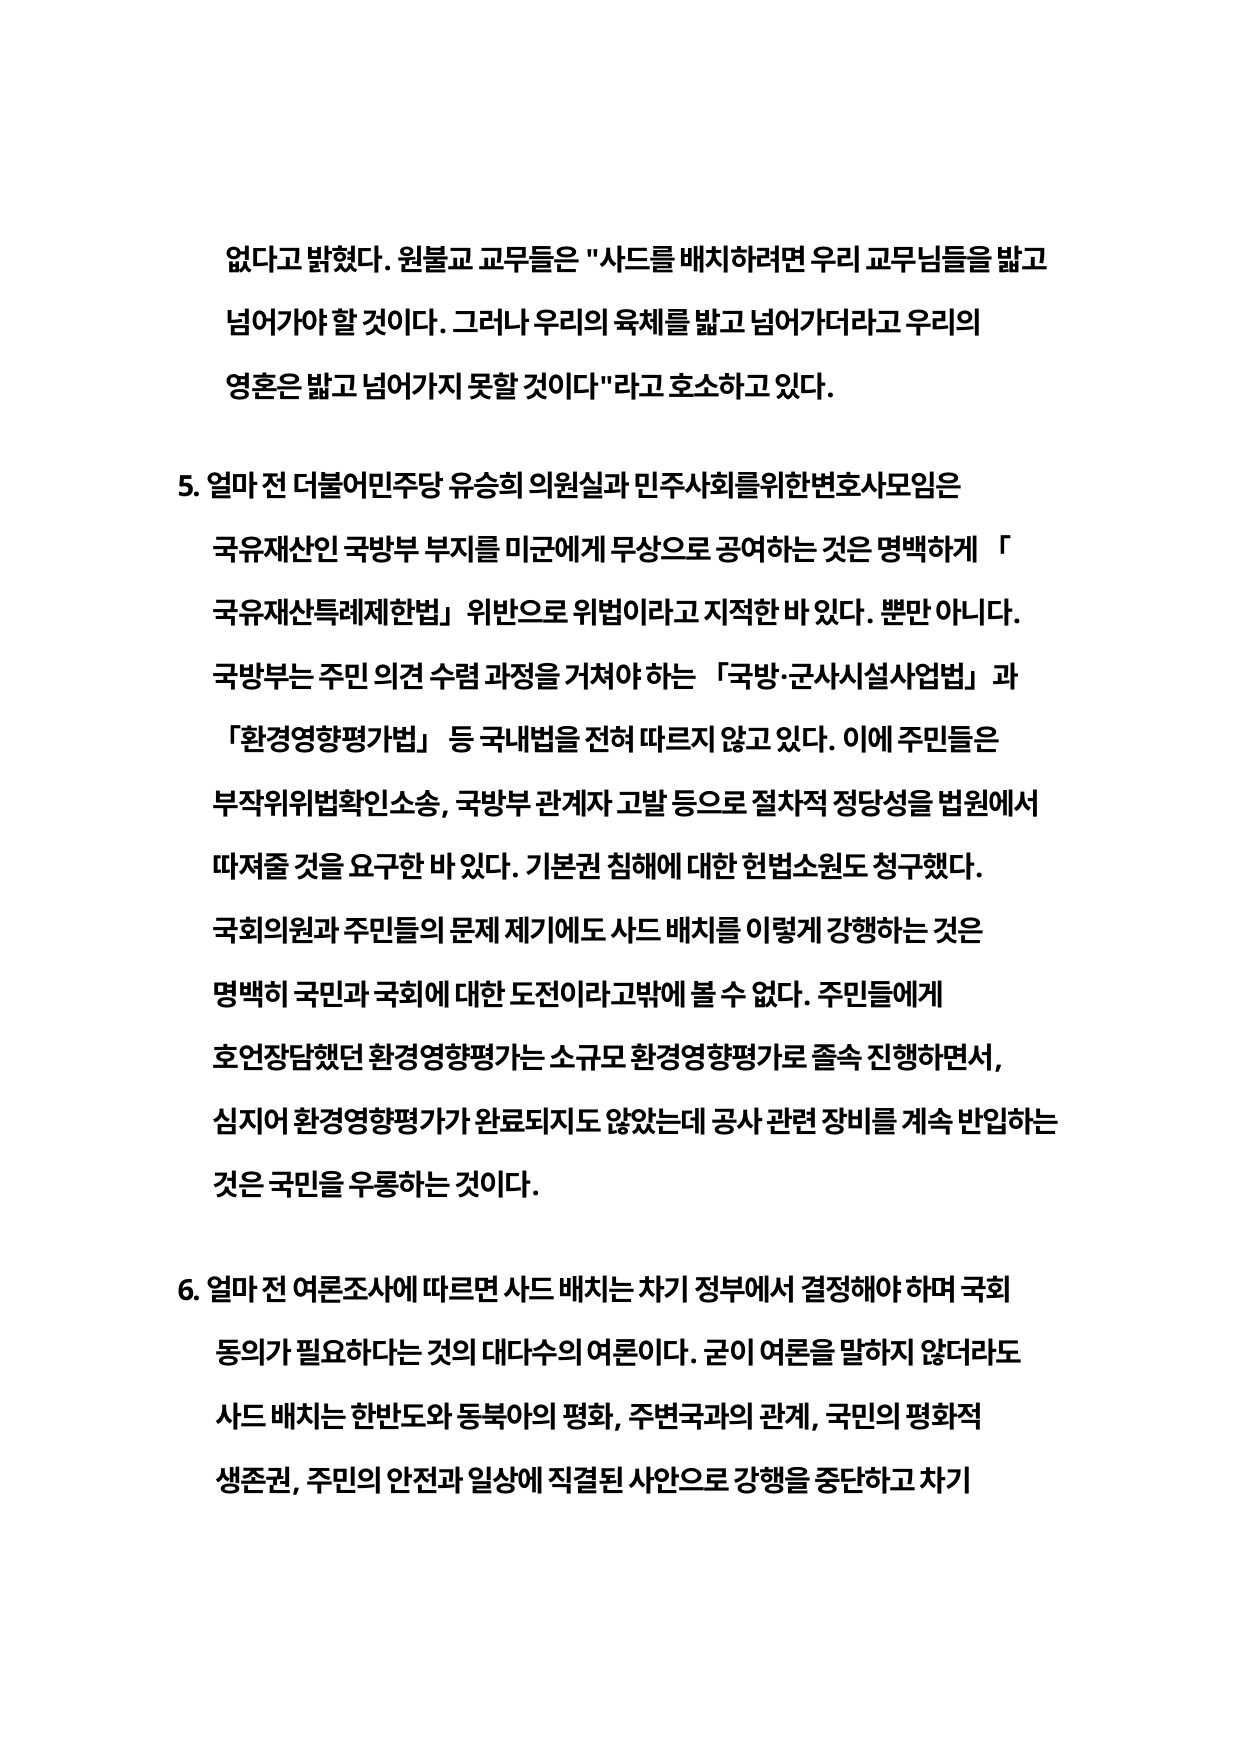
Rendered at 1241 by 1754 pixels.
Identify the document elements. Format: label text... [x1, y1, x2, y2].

text 5. 얼마 전 더불어민주당 유승희 의원실과 민주사회를위한변호사모임은 국유재산인 국방부 부지를 미군에게 무상으로 공여하는 것은 명백하게 「국유재산특례제한법」위반으로 위법이라고 지적한 바 있다. 뿐만 아니다. 국방부는 주민 의견 수렴 과정을 거쳐야 하는 「국방·군사시설사업법」과 「환경영향평가법」 등 국내법을 전혀 따르지 않고 있다. 이에 주민들은 부작위위법확인소송, 국방부 관계자 고발 등으로 절차적 정당성을 법원에서 따져줄 것을 요구한 바 있다. 기본권 침해에 대한 헌법소원도 청구했다. 국회의원과 주민들의 문제 제기에도 사드 배치를 이렇게 강행하는 것은 명백히 국민과 국회에 대한 도전이라고밖에 볼 수 없다. 주민들에게 호언장담했던 환경영향평가는 소규모 환경영향평가로 졸속 진행하면서, 심지어 환경영향평가가 완료되지도 않았는데 공사 관련 장비를 계속 반입하는 것은 국민을 우롱하는 것이다. [177, 463, 1063, 1204]
text 6. 얼마 전 여론조사에 따르면 사드 배치는 차기 정부에서 결정해야 하며 국회 동의가 필요하다는 것의 대다수의 여론이다. 굳이 여론을 말하지 않더라도 사드 배치는 한반도와 동북아의 평화, 주변국과의 관계, 국민의 평화적 생존권, 주민의 안전과 일상에 직결된 사안으로 강행을 중단하고 차기 [177, 1266, 1063, 1499]
text 없다고 밝혔다. 원불교 교무들은 "사드를 배치하려면 우리 교무님들을 밟고 넘어가야 할 것이다. 그러나 우리의 육체를 밟고 넘어가더라고 우리의 영혼은 밟고 넘어가지 못할 것이다"라고 호소하고 있다. [177, 236, 1063, 406]
